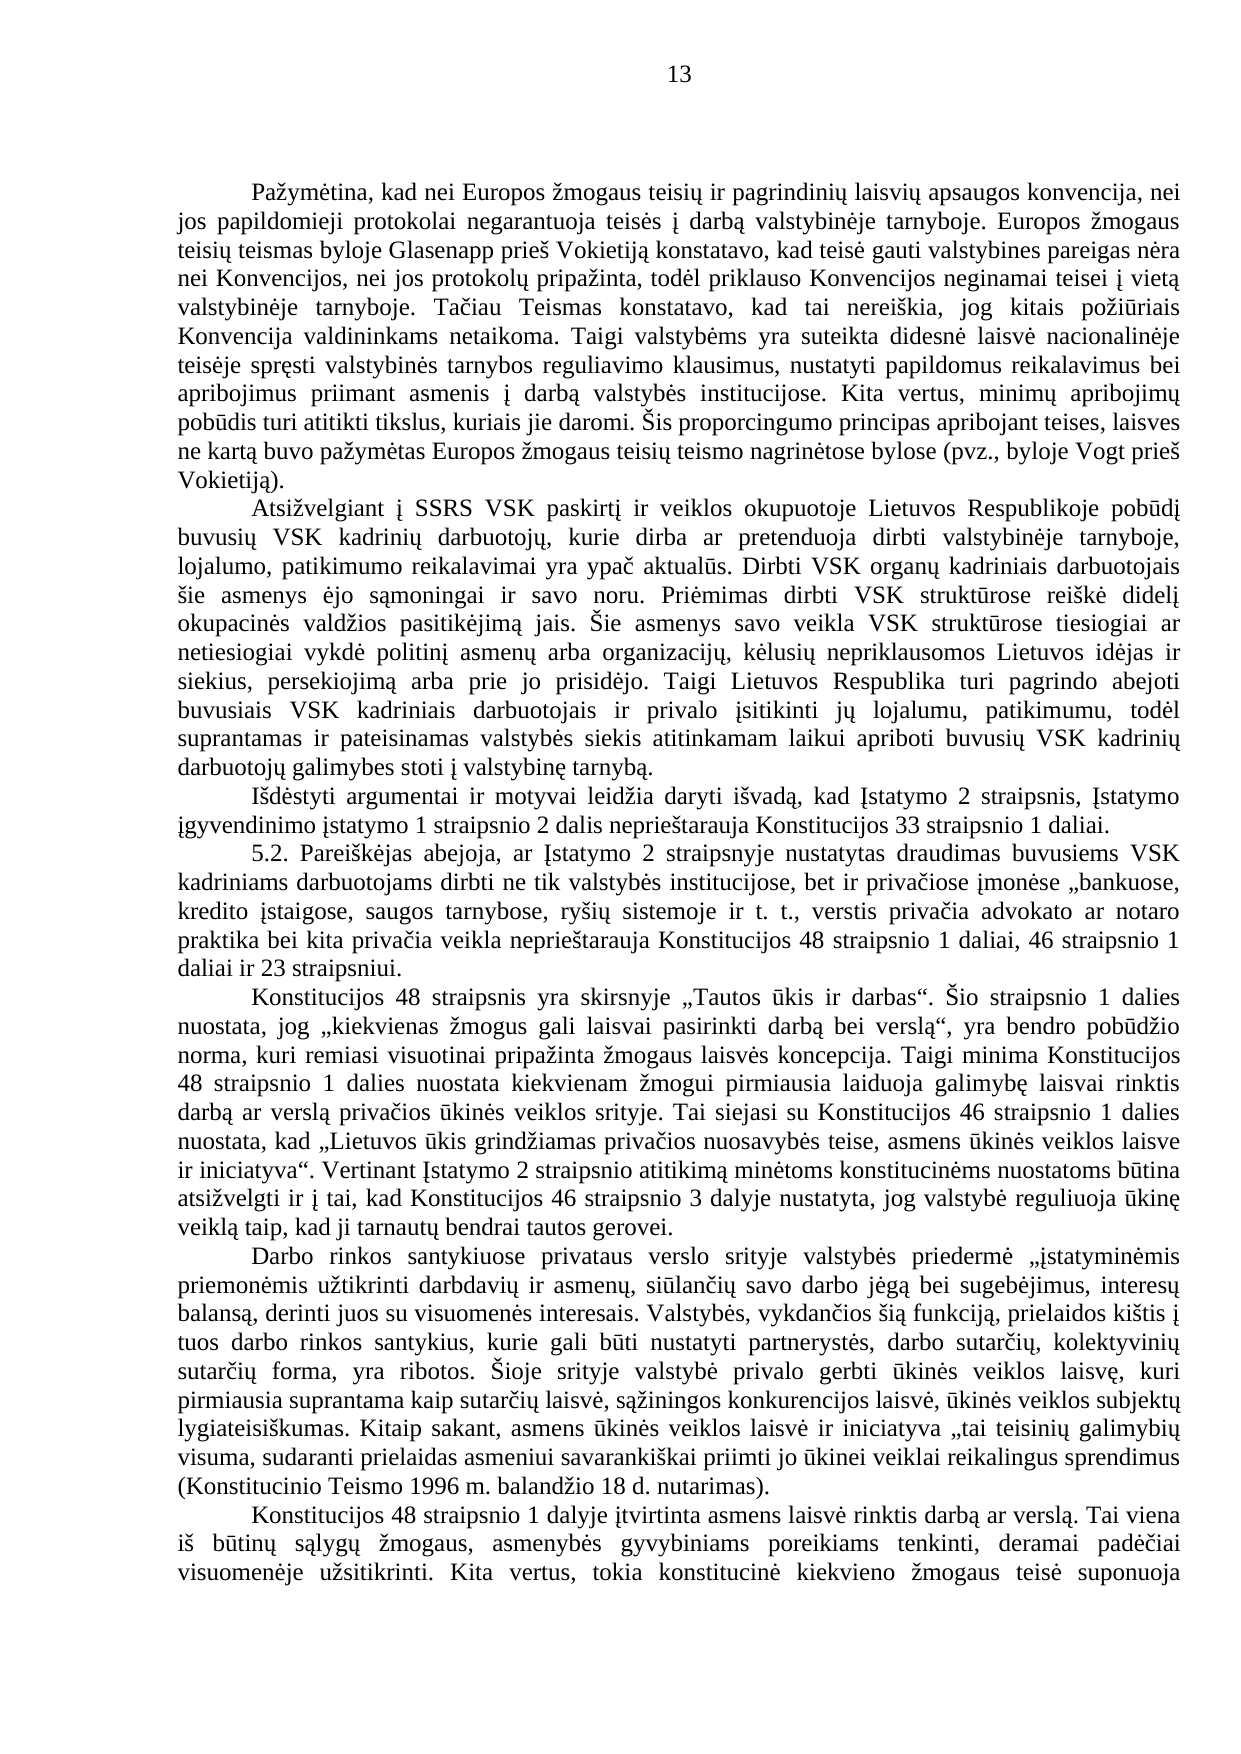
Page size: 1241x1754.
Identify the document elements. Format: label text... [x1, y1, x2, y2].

text Atsižvelgiant į SSRS VSK paskirtį ir veiklos okupuotoje Lietuvos Respublikoje pobūdį buvusių VSK kadrinių darbuotojų, kurie dirba ar pretenduoja dirbti valstybinėje tarnyboje, lojalumo, patikimumo reikalavimai yra ypač aktualūs. Dirbti VSK organų kadriniais darbuotojais šie asmenys ėjo sąmoningai ir savo noru. Priėmimas dirbti VSK struktūrose reiškė didelį okupacinės valdžios pasitikėjimą jais. Šie asmenys savo veikla VSK struktūrose tiesiogiai ar netiesiogiai vykdė politinį asmenų arba organizacijų, kėlusių nepriklausomos Lietuvos idėjas ir siekius, persekiojimą arba prie jo prisidėjo. Taigi Lietuvos Respublika turi pagrindo abejoti buvusiais VSK kadriniais darbuotojais ir privalo įsitikinti jų lojalumu, patikimumu, todėl suprantamas ir pateisinamas valstybės siekis atitinkamam laikui apriboti buvusių VSK kadrinių darbuotojų galimybes stoti į valstybinę tarnybą. [177, 493, 1181, 781]
text Pažymėtina, kad nei Europos žmogaus teisių ir pagrindinių laisvių apsaugos konvencija, nei jos papildomieji protokolai negarantuoja teisės į darbą valstybinėje tarnyboje. Europos žmogaus teisių teismas byloje Glasenapp prieš Vokietiją konstatavo, kad teisė gauti valstybines pareigas nėra nei Konvencijos, nei jos protokolų pripažinta, todėl priklauso Konvencijos neginamai teisei į vietą valstybinėje tarnyboje. Tačiau Teismas konstatavo, kad tai nereiškia, jog kitais požiūriais Konvencija valdininkams netaikoma. Taigi valstybėms yra suteikta didesnė laisvė nacionalinėje teisėje spręsti valstybinės tarnybos reguliavimo klausimus, nustatyti papildomus reikalavimus bei apribojimus priimant asmenis į darbą valstybės institucijose. Kita vertus, minimų apribojimų pobūdis turi atitikti tikslus, kuriais jie daromi. Šis proporcingumo principas apribojant teises, laisves ne kartą buvo pažymėtas Europos žmogaus teisių teismo nagrinėtose bylose (pvz., byloje Vogt prieš Vokietiją). [177, 177, 1181, 493]
text Konstitucijos 48 straipsnis yra skirsnyje „Tautos ūkis ir darbas“. Šio straipsnio 1 dalies nuostata, jog „kiekvienas žmogus gali laisvai pasirinkti darbą bei verslą“, yra bendro pobūdžio norma, kuri remiasi visuotinai pripažinta žmogaus laisvės koncepcija. Taigi minima Konstitucijos 48 straipsnio 1 dalies nuostata kiekvienam žmogui pirmiausia laiduoja galimybę laisvai rinktis darbą ar verslą privačios ūkinės veiklos srityje. Tai siejasi su Konstitucijos 46 straipsnio 1 dalies nuostata, kad „Lietuvos ūkis grindžiamas privačios nuosavybės teise, asmens ūkinės veiklos laisve ir iniciatyva“. Vertinant Įstatymo 2 straipsnio atitikimą minėtoms konstitucinėms nuostatoms būtina atsižvelgti ir į tai, kad Konstitucijos 46 straipsnio 3 dalyje nustatyta, jog valstybė reguliuoja ūkinę veiklą taip, kad ji tarnautų bendrai tautos gerovei. [177, 982, 1181, 1241]
text Išdėstyti argumentai ir motyvai leidžia daryti išvadą, kad Įstatymo 2 straipsnis, Įstatymo įgyvendinimo įstatymo 1 straipsnio 2 dalis neprieštarauja Konstitucijos 33 straipsnio 1 daliai. [177, 781, 1181, 838]
text 5.2. Pareiškėjas abejoja, ar Įstatymo 2 straipsnyje nustatytas draudimas buvusiems VSK kadriniams darbuotojams dirbti ne tik valstybės institucijose, bet ir privačiose įmonėse „bankuose, kredito įstaigose, saugos tarnybose, ryšių sistemoje ir t. t., verstis privačia advokato ar notaro praktika bei kita privačia veikla neprieštarauja Konstitucijos 48 straipsnio 1 daliai, 46 straipsnio 1 daliai ir 23 straipsniui. [177, 838, 1181, 982]
text Darbo rinkos santykiuose privataus verslo srityje valstybės priedermė „įstatyminėmis priemonėmis užtikrinti darbdavių ir asmenų, siūlančių savo darbo jėgą bei sugebėjimus, interesų balansą, derinti juos su visuomenės interesais. Valstybės, vykdančios šią funkciją, prielaidos kištis į tuos darbo rinkos santykius, kurie gali būti nustatyti partnerystės, darbo sutarčių, kolektyvinių sutarčių forma, yra ribotos. Šioje srityje valstybė privalo gerbti ūkinės veiklos laisvę, kuri pirmiausia suprantama kaip sutarčių laisvė, sąžiningos konkurencijos laisvė, ūkinės veiklos subjektų lygiateisiškumas. Kitaip sakant, asmens ūkinės veiklos laisvė ir iniciatyva „tai teisinių galimybių visuma, sudaranti prielaidas asmeniui savarankiškai priimti jo ūkinei veiklai reikalingus sprendimus (Konstitucinio Teismo 1996 m. balandžio 18 d. nutarimas). [177, 1241, 1181, 1500]
text Konstitucijos 48 straipsnio 1 dalyje įtvirtinta asmens laisvė rinktis darbą ar verslą. Tai viena iš būtinų sąlygų žmogaus, asmenybės gyvybiniams poreikiams tenkinti, deramai padėčiai visuomenėje užsitikrinti. Kita vertus, tokia konstitucinė kiekvieno žmogaus teisė suponuoja [177, 1500, 1181, 1586]
